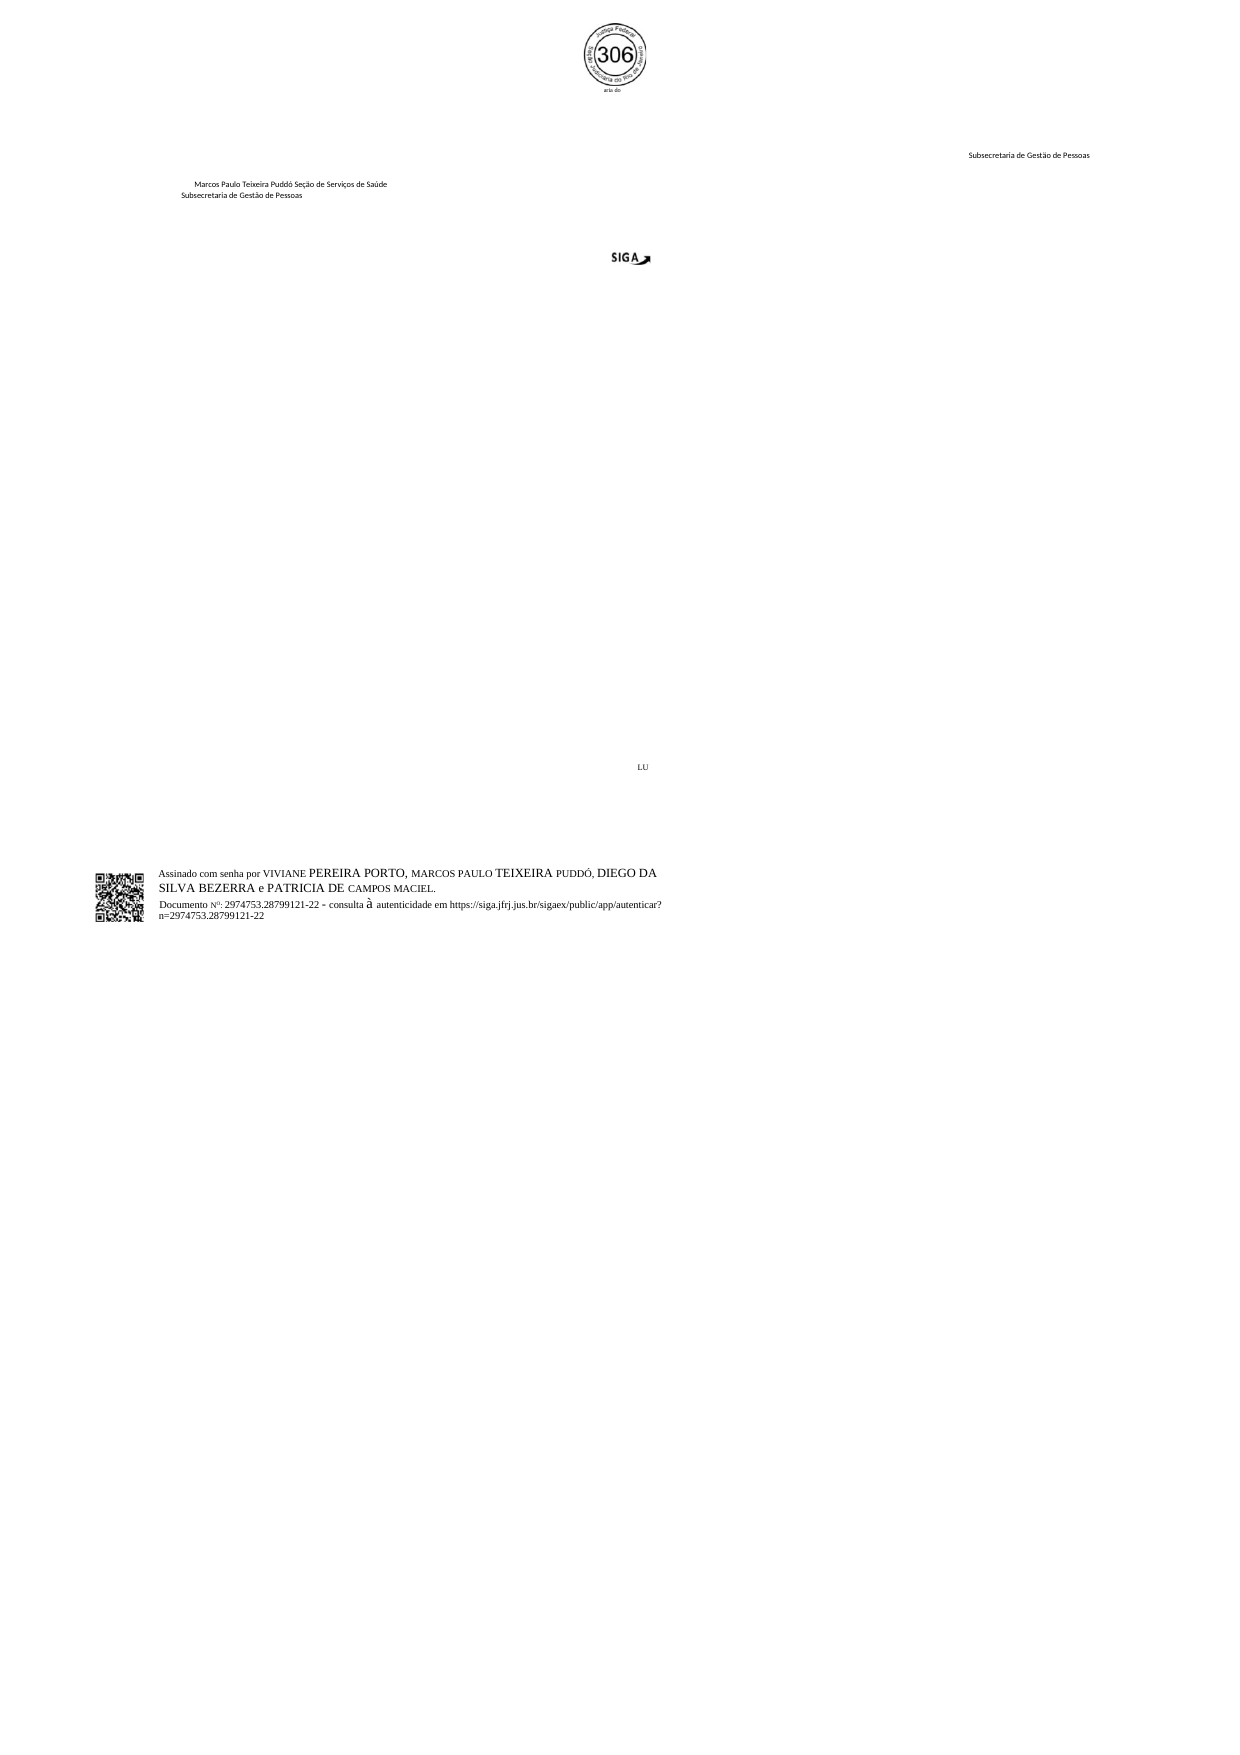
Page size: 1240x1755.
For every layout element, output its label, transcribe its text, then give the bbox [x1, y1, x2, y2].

text Subsecretaria de Gestão de Pessoas [181, 191, 1089, 201]
text Marcos Paulo Teixeira Puddó Seçäo de Serviços de Saúde [194, 179, 1089, 189]
text Subsecretaria de Gestäo de Pessoas [150, 150, 1089, 160]
